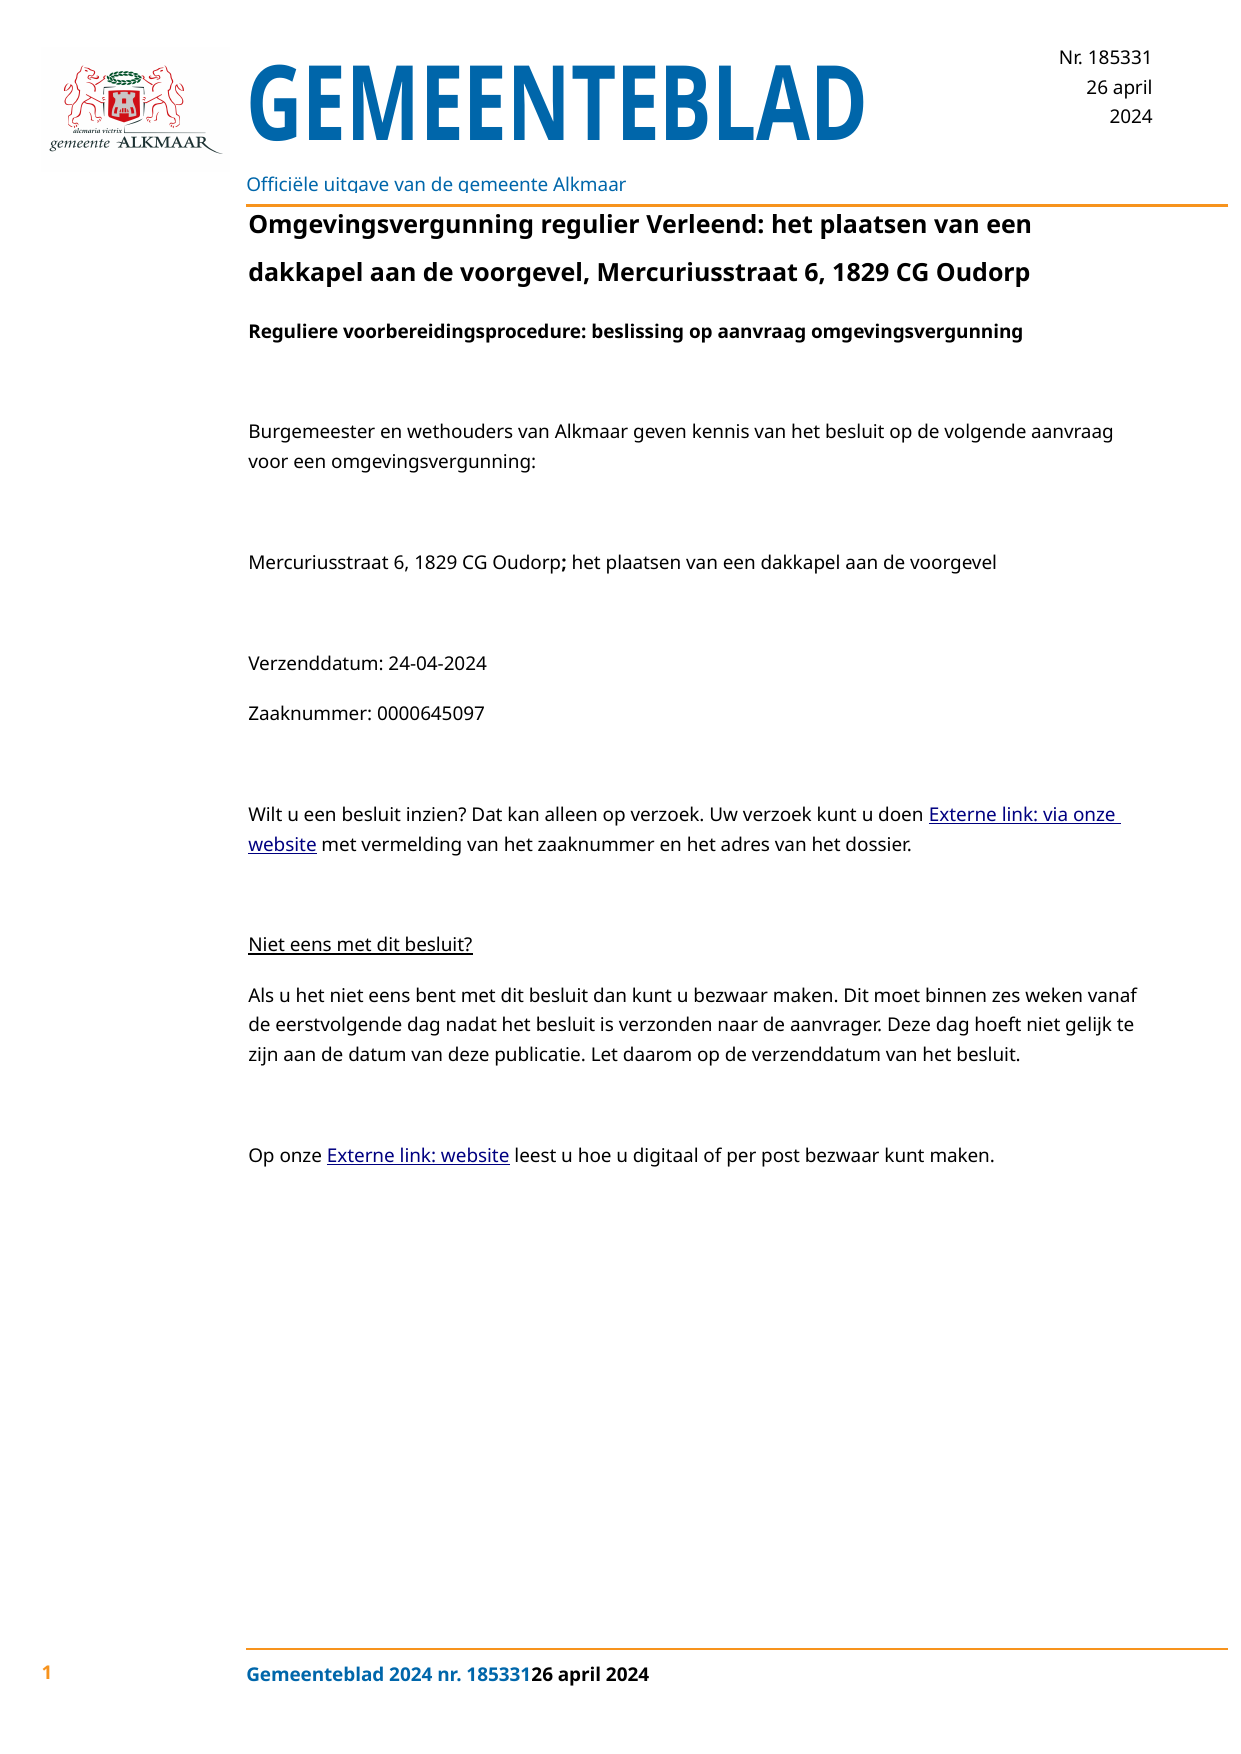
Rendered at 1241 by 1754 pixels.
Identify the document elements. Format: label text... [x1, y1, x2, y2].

text Mercuriusstraat 6, 1829 CG Oudorp; het plaatsen van een dakkapel aan de voorgevel [248, 549, 1152, 575]
text Wilt u een besluit inzien? Dat kan alleen op verzoek. Uw verzoek kunt u doen Externe link: via onze website met vermelding van het zaaknummer en het adres van het dossier. [248, 801, 1152, 857]
text Niet eens met dit besluit? [248, 932, 1152, 957]
text Burgemeester en wethouders van Alkmaar geven kennis van het besluit op de volgende aanvraag voor een omgevingsvergunning: [248, 419, 1152, 474]
text Omgevingsvergunning regulier Verleend: het plaatsen van een dakkapel aan de voorgevel, Mercuriusstraat 6, 1829 CG Oudorp [248, 207, 1152, 288]
picture [41, 47, 231, 172]
text Verzenddatum: 24-04-2024 [248, 650, 1152, 676]
text Op onze Externe link: website leest u hoe u digitaal of per post bezwaar kunt maken. [248, 1142, 1152, 1168]
text Zaaknummer: 0000645097 [248, 700, 1152, 726]
text Als u het niet eens bent met dit besluit dan kunt u bezwaar maken. Dit moet binnen zes weken vanaf de eerstvolgende dag nadat het besluit is verzonden naar de aanvrager. Deze dag hoeft niet gelijk te zijn aan de datum van deze publicatie. Let daarom op de verzenddatum van het besluit. [248, 982, 1152, 1067]
text Reguliere voorbereidingsprocedure: beslissing op aanvraag omgevingsvergunning [248, 318, 1152, 344]
